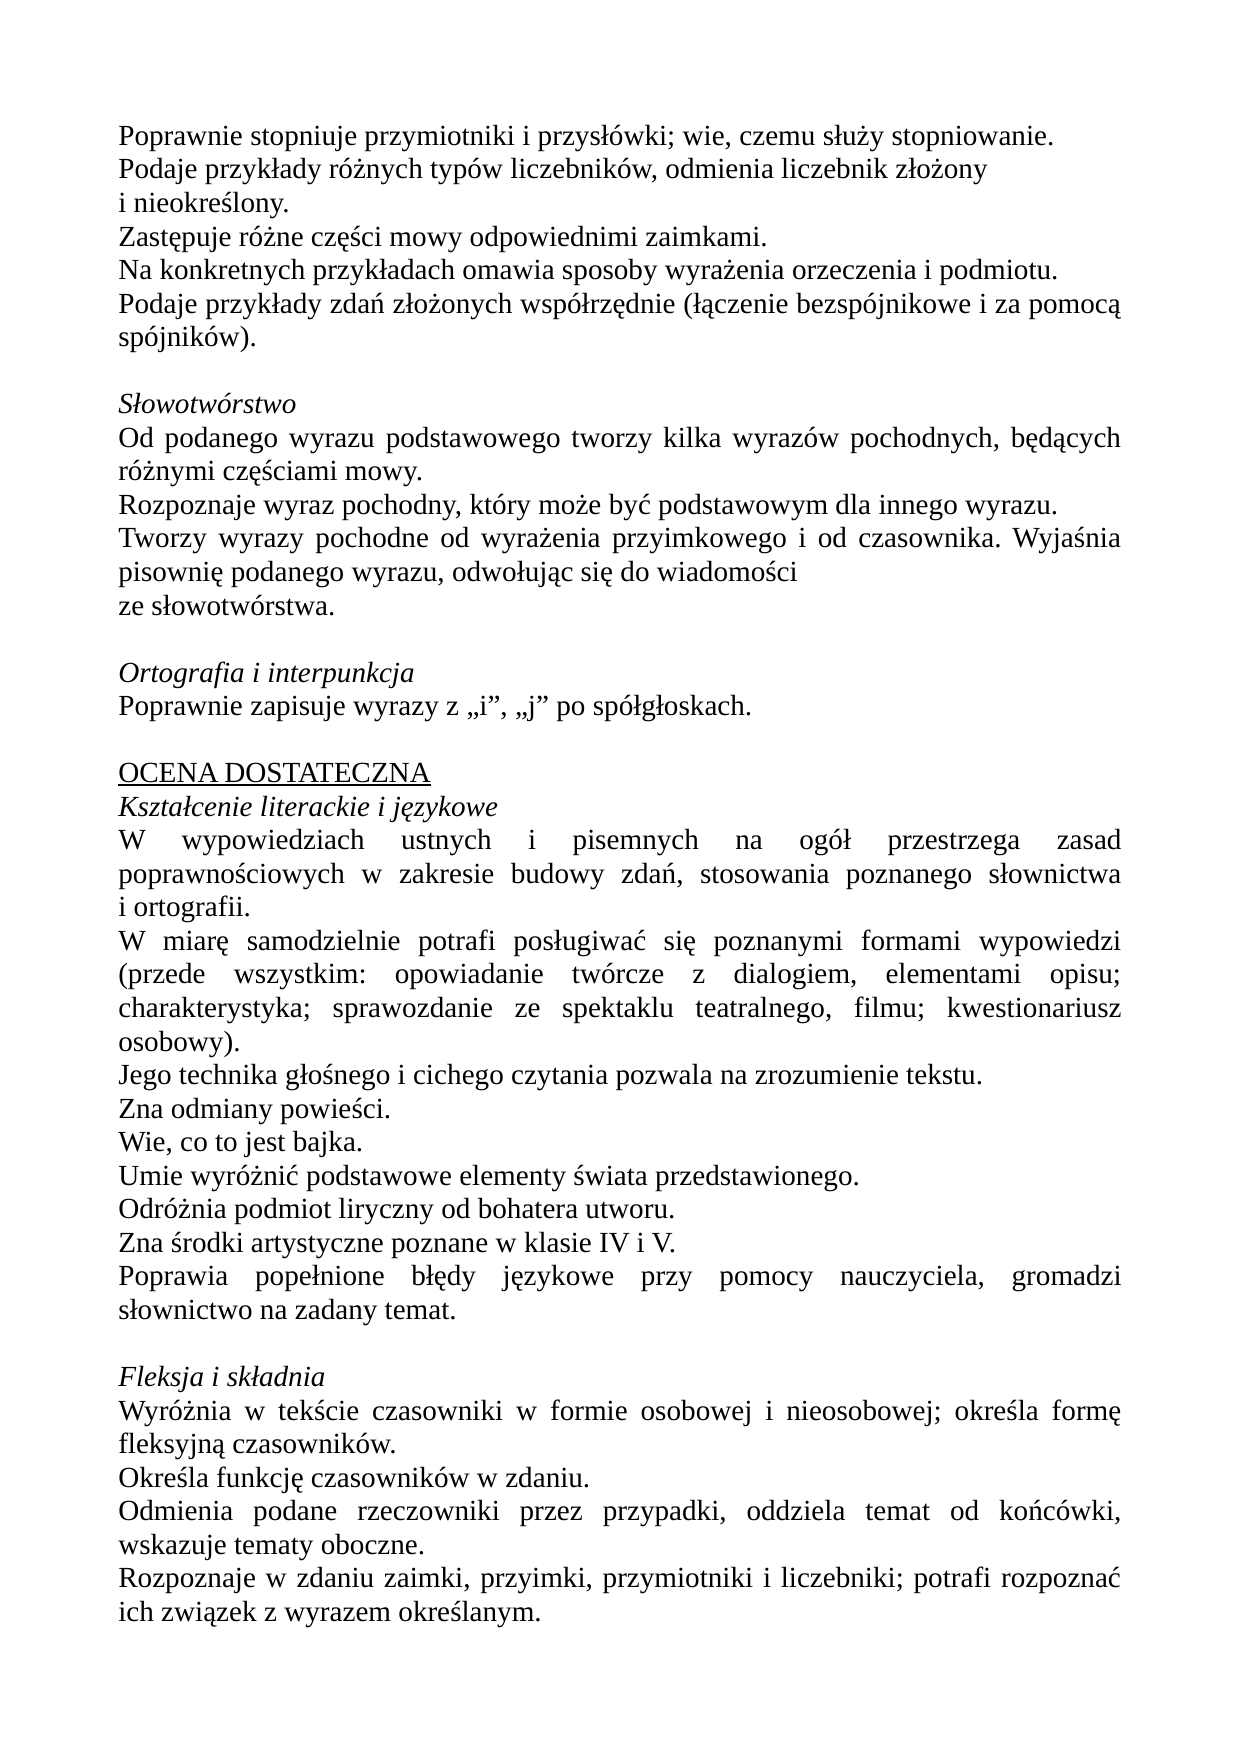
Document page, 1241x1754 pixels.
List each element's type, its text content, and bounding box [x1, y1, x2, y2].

text Odmienia podane rzeczowniki przez przypadki, oddziela temat od końcówki, wskazuje tematy oboczne. [118, 1493, 1122, 1560]
text Zna środki artystyczne poznane w klasie IV i V. [118, 1225, 1122, 1258]
text Wyróżnia w tekście czasowniki w formie osobowej i nieosobowej; określa formę fleksyjną czasowników. [118, 1393, 1122, 1460]
text Zastępuje różne części mowy odpowiednimi zaimkami. [118, 219, 1122, 252]
text Umie wyróżnić podstawowe elementy świata przedstawionego. [118, 1158, 1122, 1191]
text Poprawia popełnione błędy językowe przy pomocy nauczyciela, gromadzi słownictwo na zadany temat. [118, 1258, 1122, 1326]
text i nieokreślony. [118, 185, 1122, 219]
text Podaje przykłady różnych typów liczebników, odmienia liczebnik złożony [118, 152, 1122, 185]
text ze słowotwórstwa. [118, 588, 1122, 621]
text Określa funkcję czasowników w zdaniu. [118, 1460, 1122, 1493]
text Poprawnie zapisuje wyrazy z „i”, „j” po spółgłoskach. [118, 688, 1122, 722]
text Na konkretnych przykładach omawia sposoby wyrażenia orzeczenia i podmiotu. [118, 252, 1122, 286]
text Słowotwórstwo [118, 386, 1122, 420]
text OCENA DOSTATECZNA [118, 755, 1122, 789]
text Podaje przykłady zdań złożonych współrzędnie (łączenie bezspójnikowe i za pomocą spójników). [118, 286, 1122, 353]
text W wypowiedziach ustnych i pisemnych na ogół przestrzega zasad poprawnościowych w zakresie budowy zdań, stosowania poznanego słownictwa i ortografii. [118, 822, 1122, 923]
text W miarę samodzielnie potrafi posługiwać się poznanymi formami wypowiedzi (przede wszystkim: opowiadanie twórcze z dialogiem, elementami opisu; charakterystyka; sprawozdanie ze spektaklu teatralnego, filmu; kwestionariusz osobowy). [118, 923, 1122, 1057]
text Rozpoznaje w zdaniu zaimki, przyimki, przymiotniki i liczebniki; potrafi rozpoznać ich związek z wyrazem określanym. [118, 1560, 1122, 1627]
text Odróżnia podmiot liryczny od bohatera utworu. [118, 1191, 1122, 1225]
text Jego technika głośnego i cichego czytania pozwala na zrozumienie tekstu. [118, 1057, 1122, 1091]
text Kształcenie literackie i językowe [118, 789, 1122, 822]
text Tworzy wyrazy pochodne od wyrażenia przyimkowego i od czasownika. Wyjaśnia pisownię podanego wyrazu, odwołując się do wiadomości [118, 521, 1122, 588]
text Ortografia i interpunkcja [118, 655, 1122, 688]
text Od podanego wyrazu podstawowego tworzy kilka wyrazów pochodnych, będących różnymi częściami mowy. [118, 420, 1122, 487]
text Fleksja i składnia [118, 1359, 1122, 1393]
text Wie, co to jest bajka. [118, 1124, 1122, 1158]
text Rozpoznaje wyraz pochodny, który może być podstawowym dla innego wyrazu. [118, 487, 1122, 521]
text Poprawnie stopniuje przymiotniki i przysłówki; wie, czemu służy stopniowanie. [118, 118, 1122, 152]
text Zna odmiany powieści. [118, 1091, 1122, 1124]
